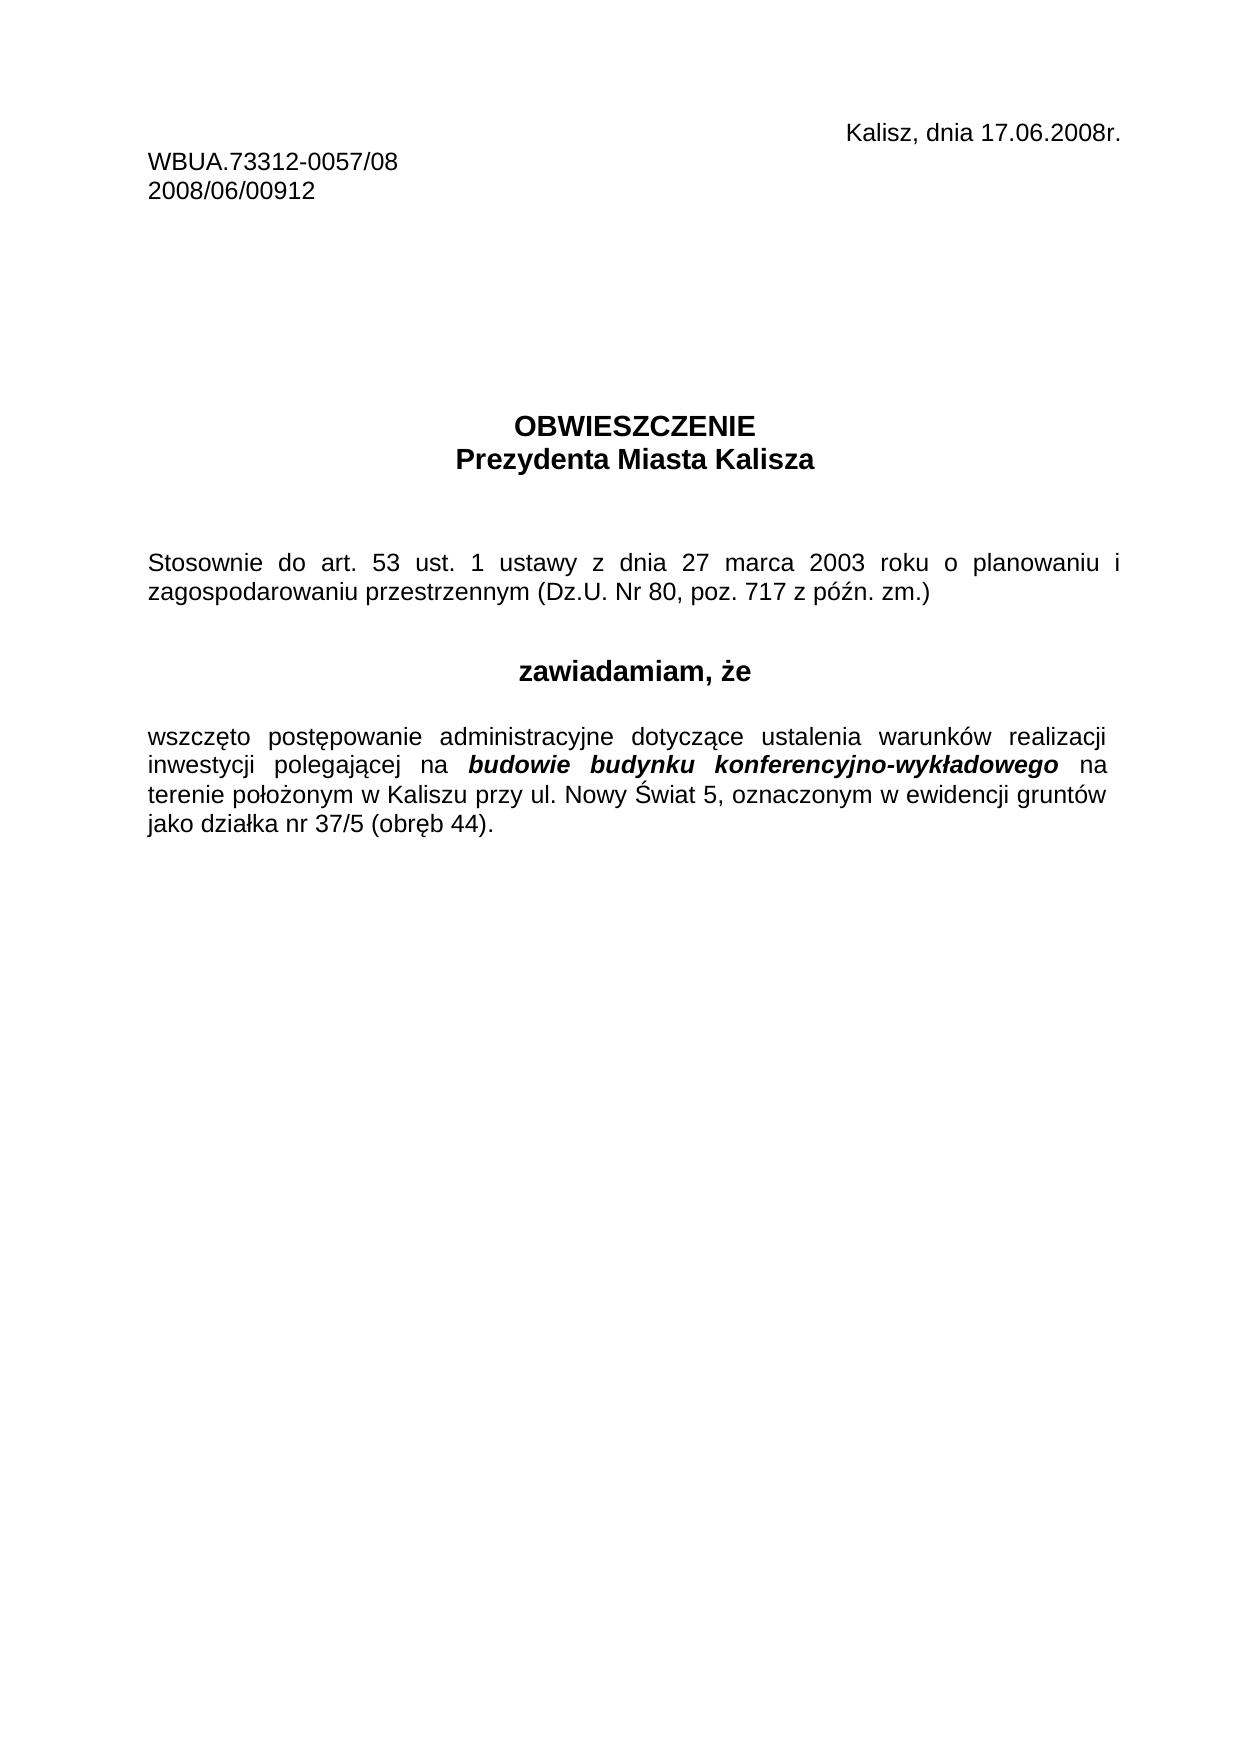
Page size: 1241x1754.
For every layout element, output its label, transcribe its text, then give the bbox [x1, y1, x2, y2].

text 2008/06/00912 [148, 176, 1122, 205]
subtitle Prezydenta Miasta Kalisza [148, 442, 1122, 476]
text zawiadamiam, że [148, 654, 1122, 688]
text Kalisz, dnia 17.06.2008r. [148, 118, 1122, 147]
text Stosownie do art. 53 ust. 1 ustawy z dnia 27 marca 2003 roku o planowaniu i zagospodarowaniu przestrzennym (Dz.U. Nr 80, poz. 717 z późn. zm.) [148, 548, 1122, 606]
text WBUA.73312-0057/08 [148, 147, 1122, 176]
text wszczęto postępowanie administracyjne dotyczące ustalenia warunków realizacji inwestycji polegającej na budowie budynku konferencyjno-wykładowego na terenie położonym w Kaliszu przy ul. Nowy Świat 5, oznaczonym w ewidencji gruntów jako działka nr 37/5 (obręb 44). [148, 721, 1107, 838]
text OBWIESZCZENIE [148, 409, 1122, 442]
